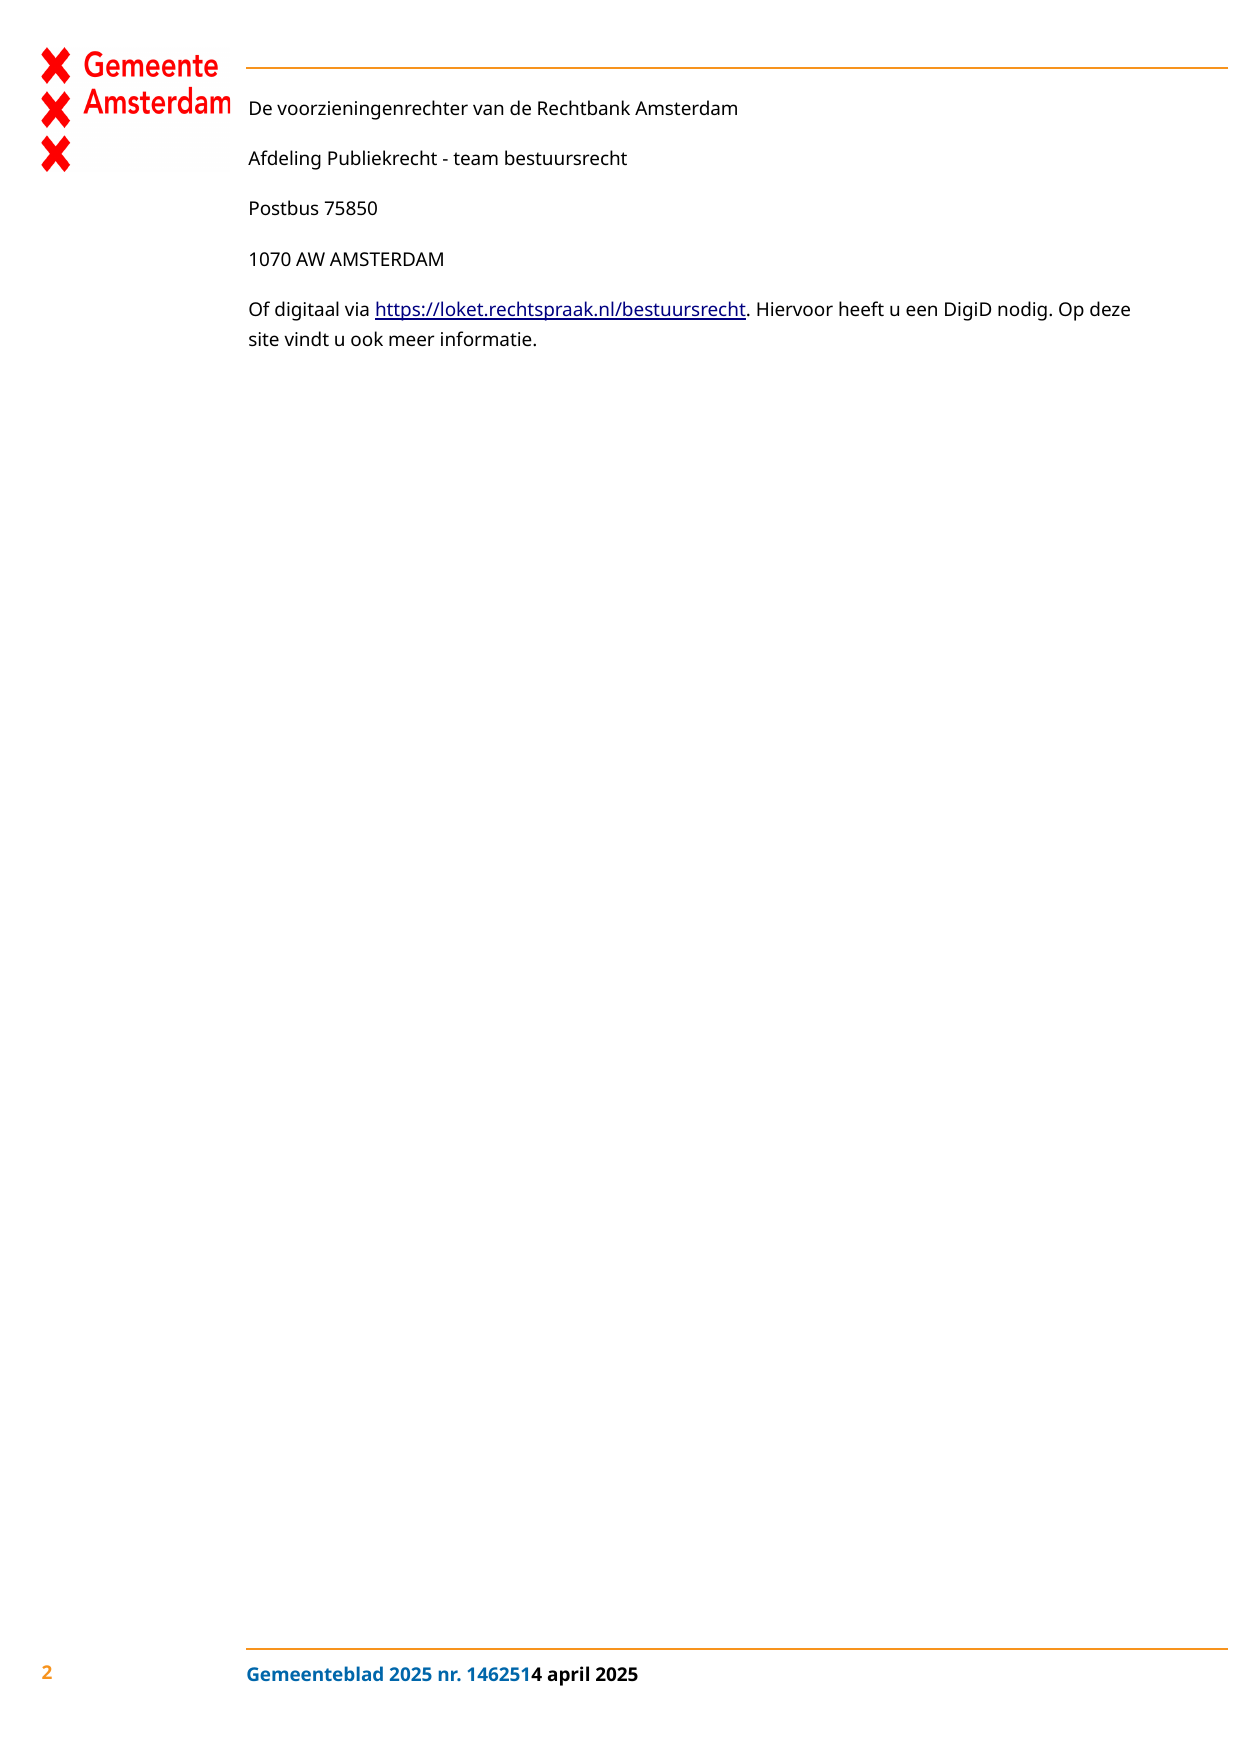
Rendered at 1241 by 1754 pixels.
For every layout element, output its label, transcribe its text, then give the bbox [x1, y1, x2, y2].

text Of digitaal via https://loket.rechtspraak.nl/bestuursrecht. Hiervoor heeft u een DigiD nodig. Op deze site vindt u ook meer informatie. [248, 296, 1152, 352]
picture [41, 47, 231, 172]
text De voorzieningenrechter van de Rechtbank Amsterdam [248, 95, 1152, 121]
text Postbus 75850 [248, 196, 1152, 221]
text 1070 AW AMSTERDAM [248, 246, 1152, 272]
text Afdeling Publiekrecht - team bestuursrecht [248, 145, 1152, 171]
